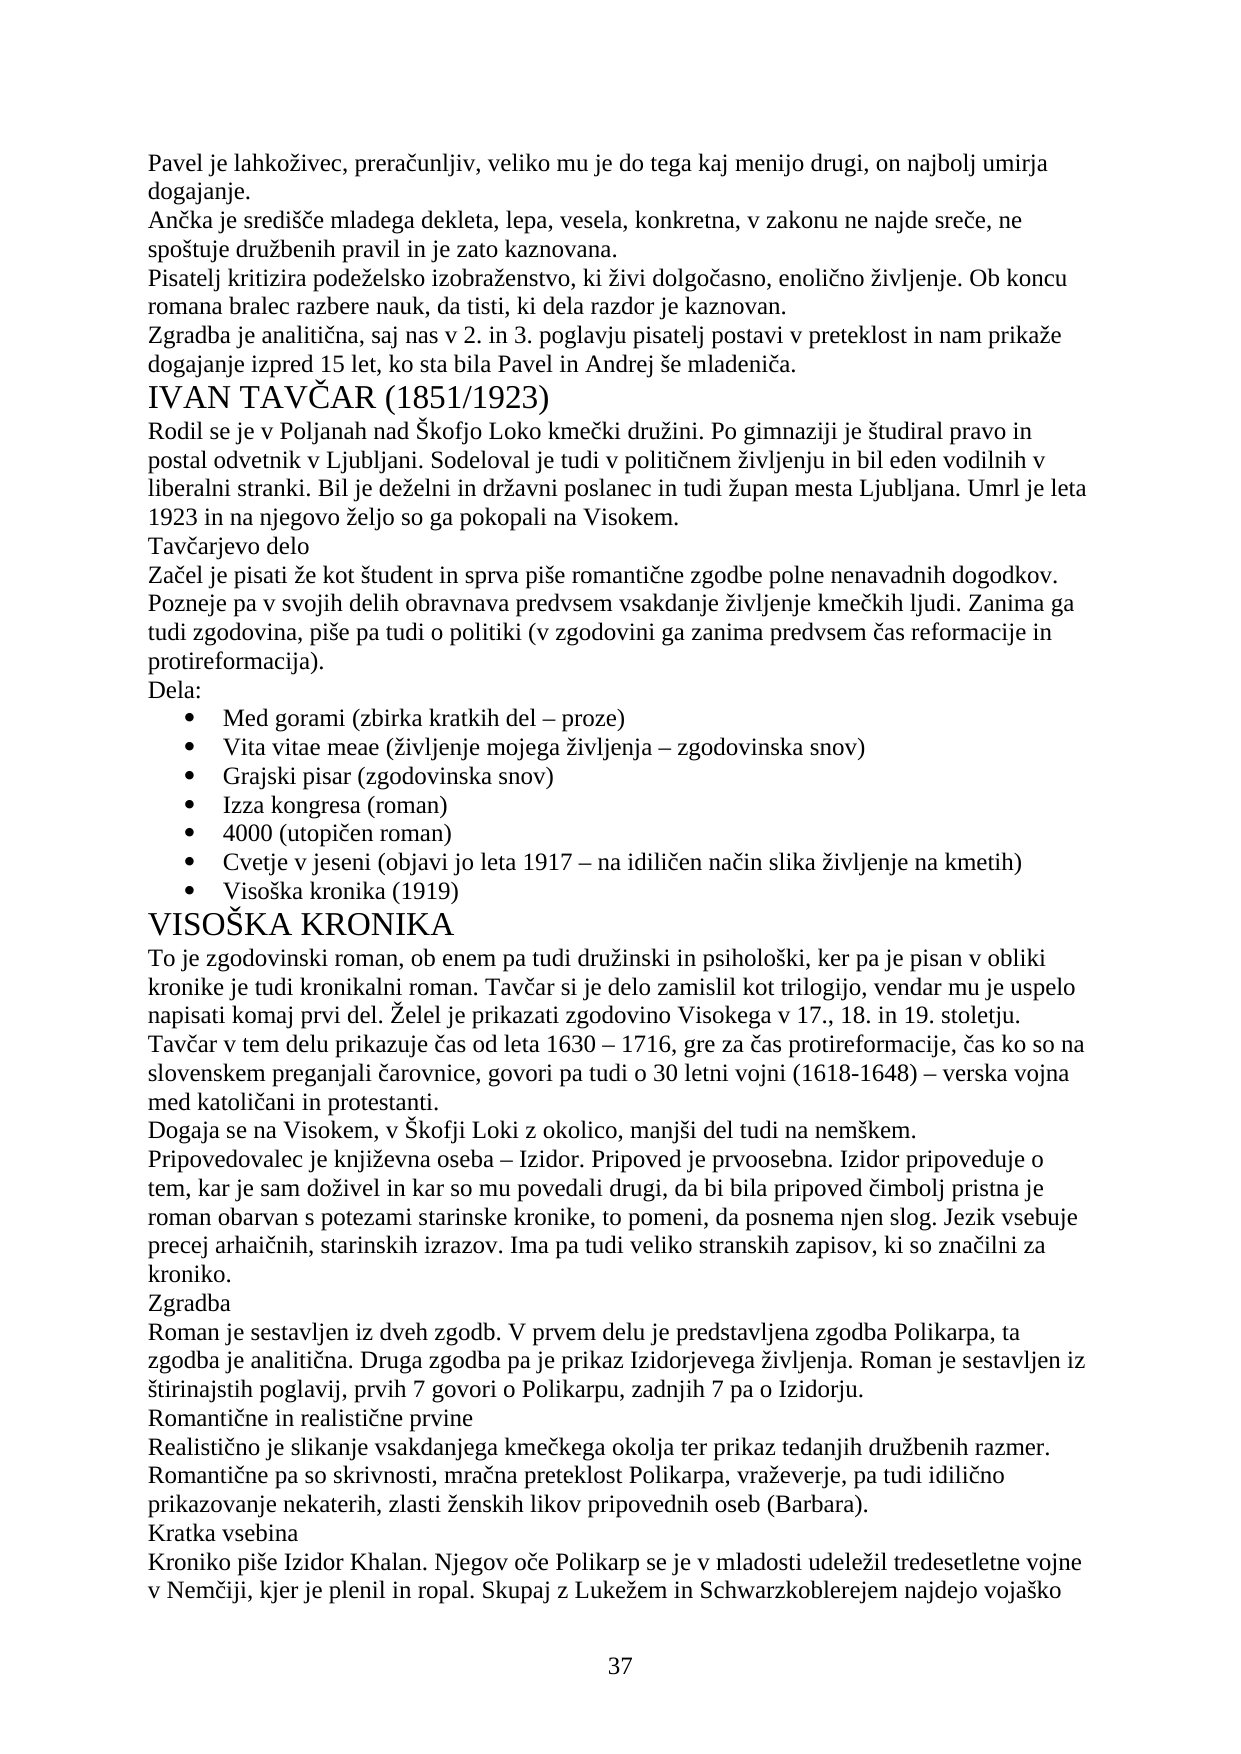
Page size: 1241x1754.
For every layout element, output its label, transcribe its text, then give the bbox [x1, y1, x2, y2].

list Izza kongresa (roman) [185, 790, 1093, 818]
text Tavčar v tem delu prikazuje čas od leta 1630 – 1716, gre za čas protireformacije, čas ko so na slovenskem preganjali čarovnice, govori pa tudi o 30 letni vojni (1618-1648) – verska vojna med katoličani in protestanti. [148, 1029, 1093, 1116]
list 4000 (utopičen roman) [185, 818, 1093, 847]
list Visoška kronika (1919) [185, 876, 1093, 905]
text Kratka vsebina [148, 1518, 1093, 1547]
list Cvetje v jeseni (objavi jo leta 1917 – na idiličen način slika življenje na kmetih) [185, 847, 1093, 876]
text Kroniko piše Izidor Khalan. Njegov oče Polikarp se je v mladosti udeležil tredesetletne vojne v Nemčiji, kjer je plenil in ropal. Skupaj z Lukežem in Schwarzkoblerejem najdejo vojaško [148, 1547, 1093, 1604]
list Med gorami (zbirka kratkih del – proze) [185, 703, 1093, 732]
text Začel je pisati že kot študent in sprva piše romantične zgodbe polne nenavadnih dogodkov. Pozneje pa v svojih delih obravnava predvsem vsakdanje življenje kmečkih ljudi. Zanima ga tudi zgodovina, piše pa tudi o politiki (v zgodovini ga zanima predvsem čas reformacije in protireformacija). [148, 560, 1093, 675]
text VISOŠKA KRONIKA [148, 905, 1093, 943]
text To je zgodovinski roman, ob enem pa tudi družinski in psihološki, ker pa je pisan v obliki kronike je tudi kronikalni roman. Tavčar si je delo zamislil kot trilogijo, vendar mu je uspelo napisati komaj prvi del. Želel je prikazati zgodovino Visokega v 17., 18. in 19. stoletju. [148, 943, 1093, 1029]
text IVAN TAVČAR (1851/1923) [148, 378, 1093, 416]
text Ančka je središče mladega dekleta, lepa, vesela, konkretna, v zakonu ne najde sreče, ne spoštuje družbenih pravil in je zato kaznovana. [148, 205, 1093, 263]
text Rodil se je v Poljanah nad Škofjo Loko kmečki družini. Po gimnaziji je študiral pravo in postal odvetnik v Ljubljani. Sodeloval je tudi v političnem življenju in bil eden vodilnih v liberalni stranki. Bil je deželni in državni poslanec in tudi župan mesta Ljubljana. Umrl je leta 1923 in na njegovo željo so ga pokopali na Visokem. [148, 416, 1093, 531]
text Pripovedovalec je književna oseba – Izidor. Pripoved je prvoosebna. Izidor pripoveduje o tem, kar je sam doživel in kar so mu povedali drugi, da bi bila pripoved čimbolj pristna je roman obarvan s potezami starinske kronike, to pomeni, da posnema njen slog. Jezik vsebuje precej arhaičnih, starinskih izrazov. Ima pa tudi veliko stranskih zapisov, ki so značilni za kroniko. [148, 1144, 1093, 1288]
list Vita vitae meae (življenje mojega življenja – zgodovinska snov) [185, 732, 1093, 761]
text Zgradba je analitična, saj nas v 2. in 3. poglavju pisatelj postavi v preteklost in nam prikaže dogajanje izpred 15 let, ko sta bila Pavel in Andrej še mladeniča. [148, 320, 1093, 378]
text Tavčarjevo delo [148, 531, 1093, 560]
text Pisatelj kritizira podeželsko izobraženstvo, ki živi dolgočasno, enolično življenje. Ob koncu romana bralec razbere nauk, da tisti, ki dela razdor je kaznovan. [148, 263, 1093, 320]
text Zgradba [148, 1288, 1093, 1317]
list Grajski pisar (zgodovinska snov) [185, 761, 1093, 790]
text Romantične in realistične prvine [148, 1403, 1093, 1432]
text Realistično je slikanje vsakdanjega kmečkega okolja ter prikaz tedanjih družbenih razmer. Romantične pa so skrivnosti, mračna preteklost Polikarpa, vraževerje, pa tudi idilično prikazovanje nekaterih, zlasti ženskih likov pripovednih oseb (Barbara). [148, 1432, 1093, 1518]
text Pavel je lahkoživec, preračunljiv, veliko mu je do tega kaj menijo drugi, on najbolj umirja dogajanje. [148, 148, 1093, 205]
text Roman je sestavljen iz dveh zgodb. V prvem delu je predstavljena zgodba Polikarpa, ta zgodba je analitična. Druga zgodba pa je prikaz Izidorjevega življenja. Roman je sestavljen iz štirinajstih poglavij, prvih 7 govori o Polikarpu, zadnjih 7 pa o Izidorju. [148, 1317, 1093, 1403]
text Dogaja se na Visokem, v Škofji Loki z okolico, manjši del tudi na nemškem. [148, 1116, 1093, 1144]
text Dela: [148, 675, 1093, 703]
